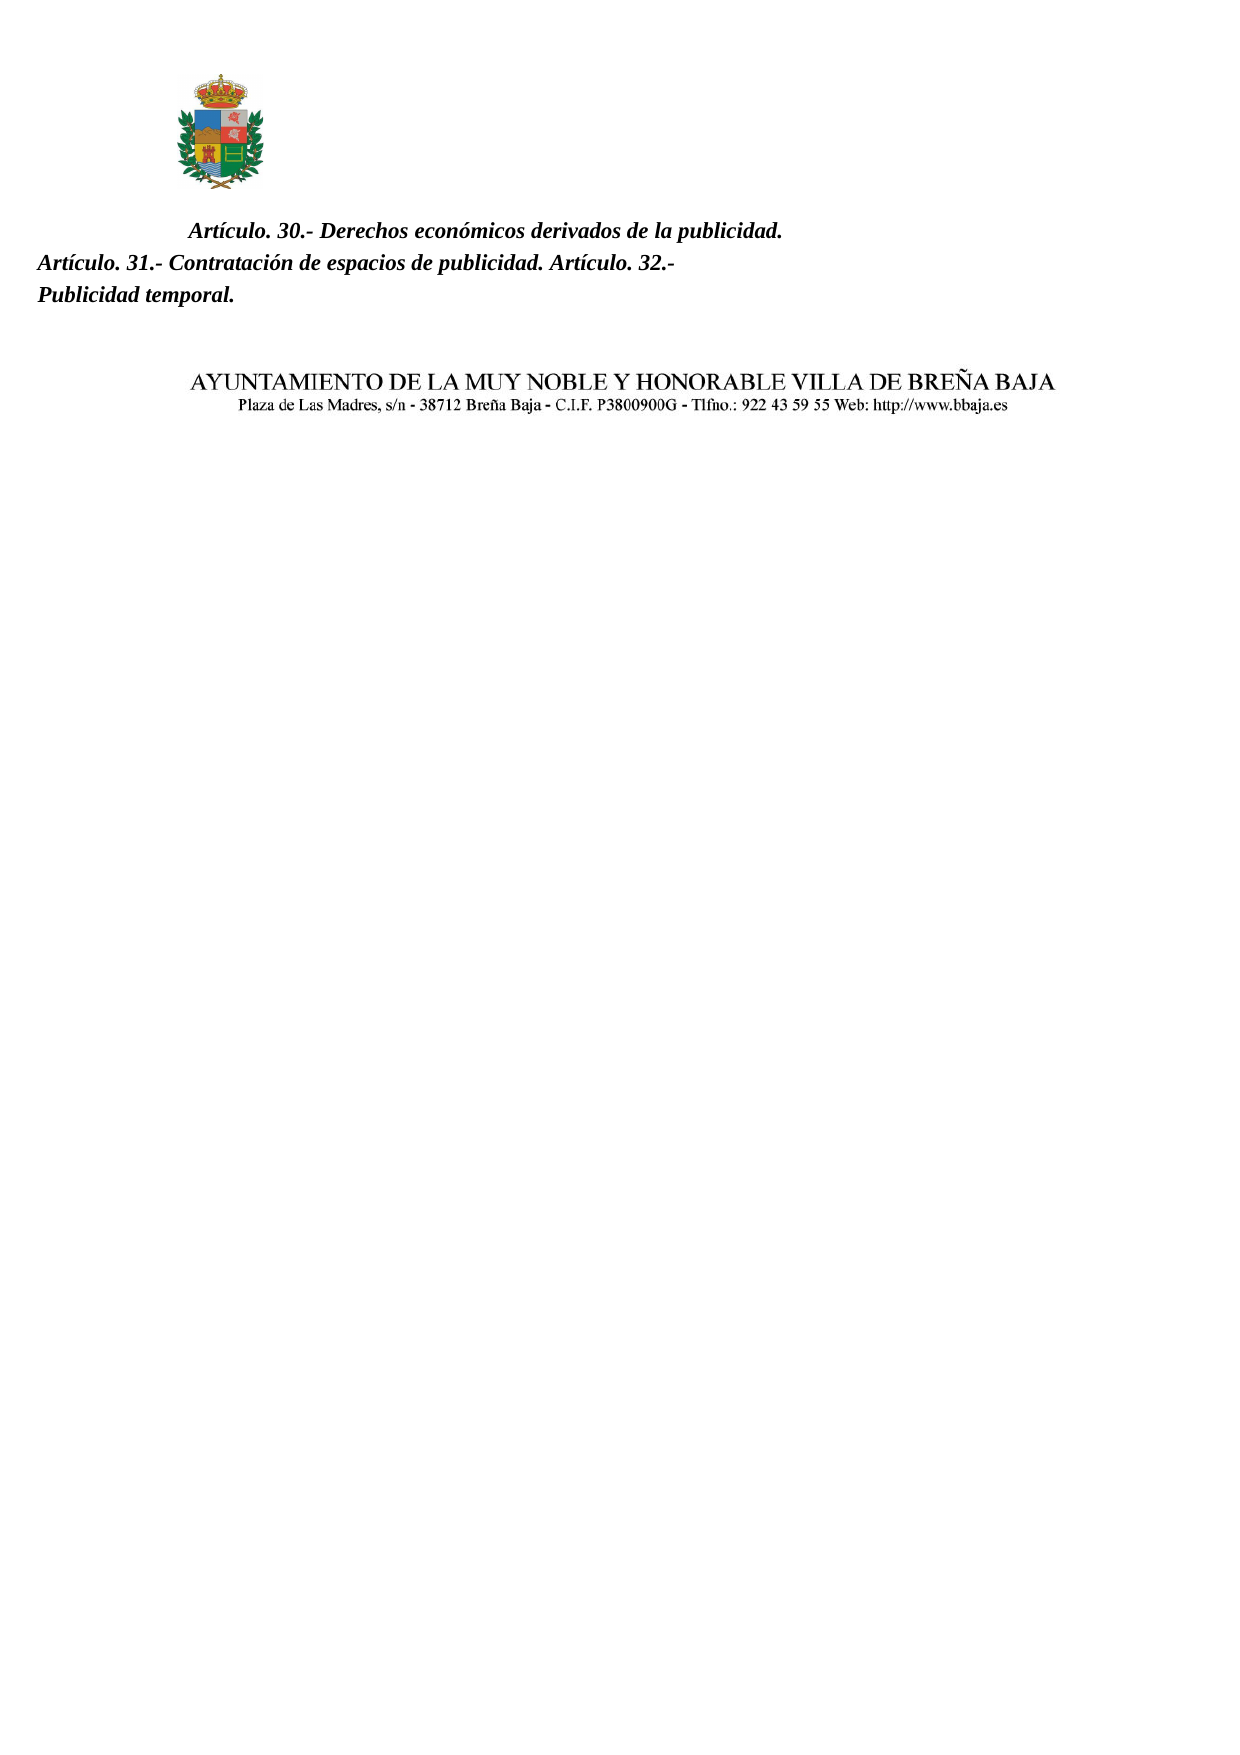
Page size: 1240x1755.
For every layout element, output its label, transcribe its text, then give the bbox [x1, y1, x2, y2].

subtitle Artículo. 31.- Contratación de espacios de publicidad. Artículo. 32.- Publicidad temporal. [37, 249, 694, 307]
text Artículo. 30.- Derechos económicos derivados de la publicidad. [188, 217, 919, 243]
